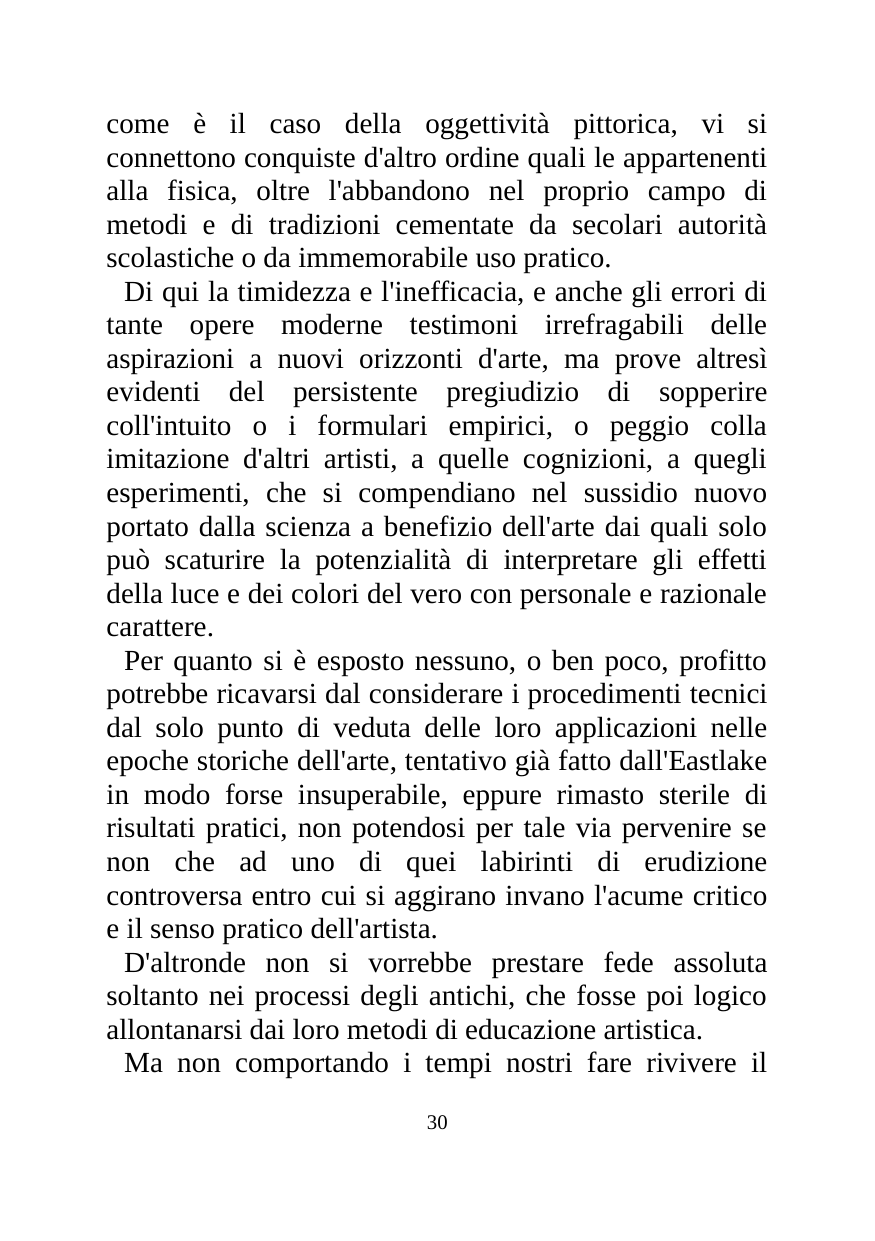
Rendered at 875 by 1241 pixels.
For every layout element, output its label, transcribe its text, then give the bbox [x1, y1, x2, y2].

text Di qui la timidezza e l'inefficacia, e anche gli errori di tante opere moderne testimoni irrefragabili delle aspirazioni a nuovi orizzonti d'arte, ma prove altresì evidenti del persistente pregiudizio di sopperire coll'intuito o i formulari empirici, o peggio colla imitazione d'altri artisti, a quelle cognizioni, a quegli esperimenti, che si compendiano nel sussidio nuovo portato dalla scienza a benefizio dell'arte dai quali solo può scaturire la potenzialità di interpretare gli effetti della luce e dei colori del vero con personale e razionale carattere. [106, 274, 768, 643]
text D'altronde non si vorrebbe prestare fede assoluta soltanto nei processi degli antichi, che fosse poi logico allontanarsi dai loro metodi di educazione artistica. [106, 945, 768, 1045]
text come è il caso della oggettività pittorica, vi si connettono conquiste d'altro ordine quali le appartenenti alla fisica, oltre l'abbandono nel proprio campo di metodi e di tradizioni cementate da secolari autorità scolastiche o da immemorabile uso pratico. [106, 106, 768, 274]
text Ma non comportando i tempi nostri fare rivivere il [106, 1045, 768, 1079]
text Per quanto si è esposto nessuno, o ben poco, profitto potrebbe ricavarsi dal considerare i procedimenti tecnici dal solo punto di veduta delle loro applicazioni nelle epoche storiche dell'arte, tentativo già fatto dall'Eastlake in modo forse insuperabile, eppure rimasto sterile di risultati pratici, non potendosi per tale via pervenire se non che ad uno di quei labirinti di erudizione controversa entro cui si aggirano invano l'acume critico e il senso pratico dell'artista. [106, 643, 768, 945]
